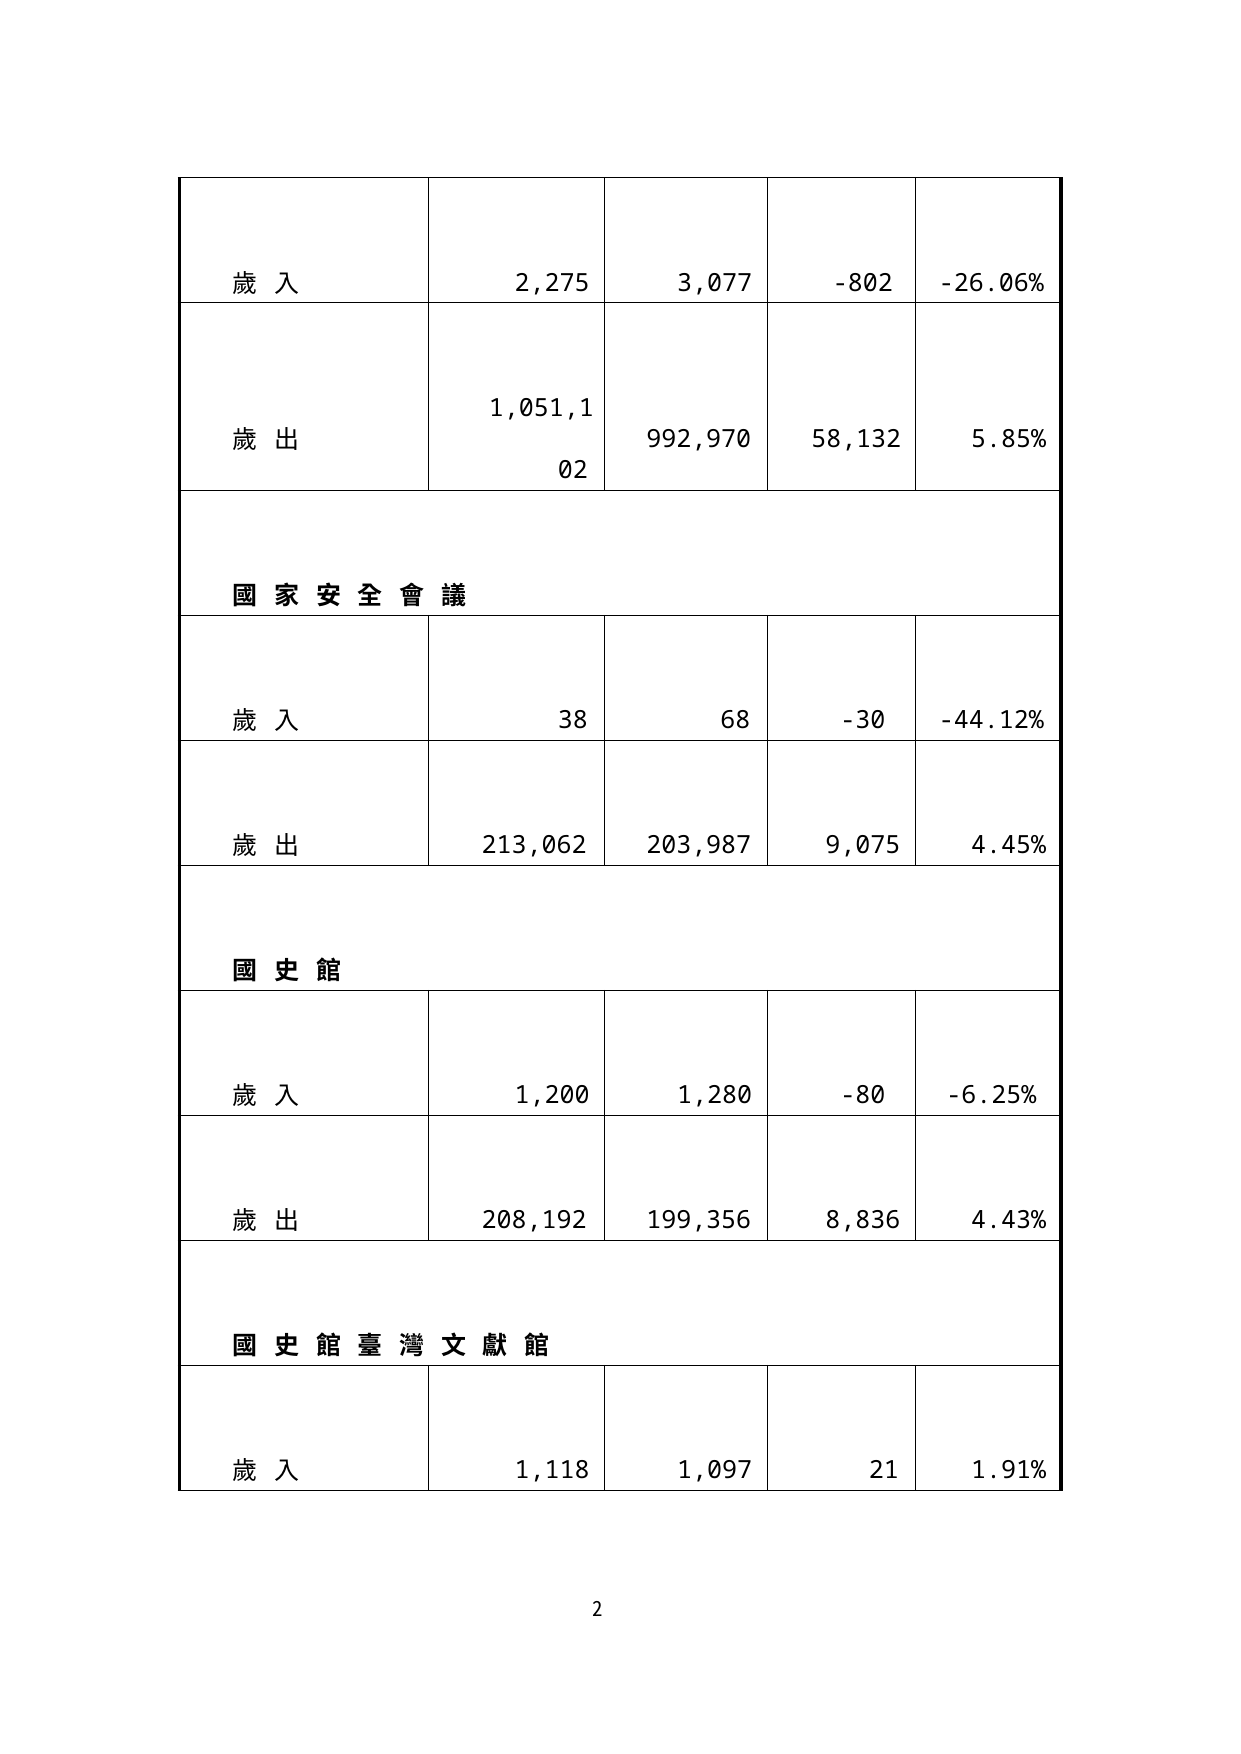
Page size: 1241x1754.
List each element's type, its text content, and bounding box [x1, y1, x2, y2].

table_cell 4.45% [916, 741, 1059, 865]
table_cell 1,280 [605, 991, 767, 1115]
table_cell 歲入 [181, 616, 428, 740]
table_cell 4.43% [916, 1116, 1059, 1240]
table_cell 歲出 [181, 303, 428, 490]
table_cell 208,192 [429, 1116, 604, 1240]
table_cell 1.91% [916, 1366, 1059, 1490]
table_cell 21 [768, 1366, 915, 1490]
table_cell 38 [429, 616, 604, 740]
table_cell 9,075 [768, 741, 915, 865]
table_cell -44.12% [916, 616, 1059, 740]
table_cell 歲入 [181, 991, 428, 1115]
table_cell 國史館 [181, 866, 1059, 990]
table_cell 199,356 [605, 1116, 767, 1240]
table_cell 1,118 [429, 1366, 604, 1490]
table_cell 992,970 [605, 303, 767, 490]
table_cell 213,062 [429, 741, 604, 865]
table_cell 國家安全會議 [181, 491, 1059, 615]
table_cell -26.06% [916, 178, 1059, 302]
table_cell 歲出 [181, 1116, 428, 1240]
table_cell 2,275 [429, 178, 604, 302]
table_cell 歲入 [181, 1366, 428, 1490]
table_cell 歲入 [181, 178, 428, 302]
table_cell 1,051,102 [429, 303, 604, 490]
table_cell 68 [605, 616, 767, 740]
table_cell 1,097 [605, 1366, 767, 1490]
table_cell -802 [768, 178, 915, 302]
table_cell 歲出 [181, 741, 428, 865]
table_cell 8,836 [768, 1116, 915, 1240]
table_cell 5.85% [916, 303, 1059, 490]
table_cell -80 [768, 991, 915, 1115]
table_cell 1,200 [429, 991, 604, 1115]
table_cell 203,987 [605, 741, 767, 865]
table_cell 國史館臺灣文獻館 [181, 1241, 1059, 1365]
table_cell -6.25% [916, 991, 1059, 1115]
table_cell 3,077 [605, 178, 767, 302]
table_cell -30 [768, 616, 915, 740]
table_cell 58,132 [768, 303, 915, 490]
